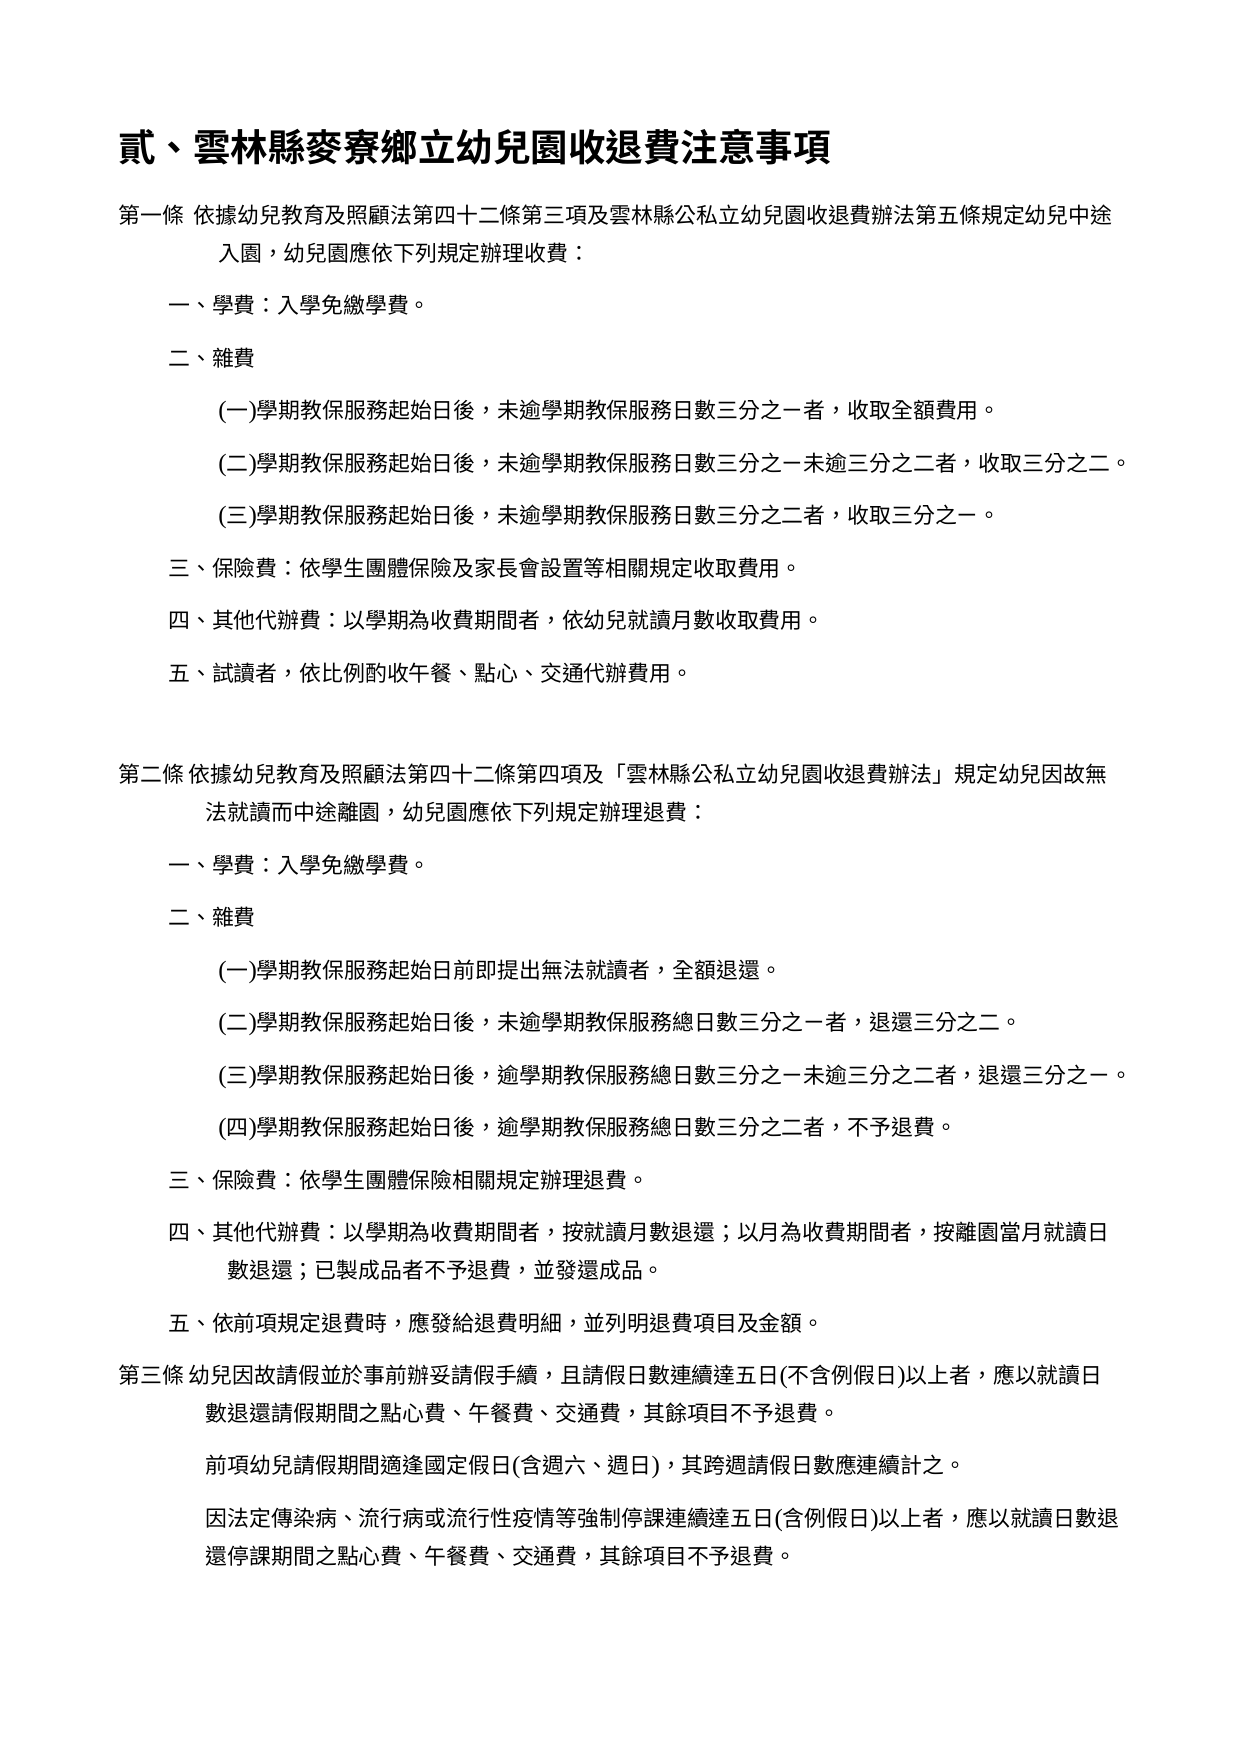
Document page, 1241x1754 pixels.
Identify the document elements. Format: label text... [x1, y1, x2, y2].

text (三)學期教保服務起始日後，未逾學期教保服務日數三分之二者，收取三分之ㄧ。 [118, 498, 1122, 530]
text 五、依前項規定退費時，應發給退費明細，並列明退費項目及金額。 [118, 1306, 1122, 1337]
text 二、雜費 [118, 341, 1122, 372]
text 因法定傳染病、流行病或流行性疫情等強制停課連續達五日(含例假日)以上者，應以就讀日數退還停課期間之點心費、午餐費、交通費，其餘項目不予退費。 [206, 1501, 1122, 1571]
text 一、學費：入學免繳學費。 [118, 848, 1122, 879]
text 貳、雲林縣麥寮鄉立幼兒園收退費注意事項 [118, 118, 1122, 172]
text 第三條 幼兒因故請假並於事前辦妥請假手續，且請假日數連續達五日(不含例假日)以上者，應以就讀日數退還請假期間之點心費、午餐費、交通費，其餘項目不予退費。 [118, 1358, 1122, 1428]
text 二、雜費 [118, 900, 1122, 932]
text 四、其他代辦費：以學期為收費期間者，按就讀月數退還；以月為收費期間者，按離園當月就讀日數退還；已製成品者不予退費，並發還成品。 [168, 1215, 1122, 1285]
text 三、保險費：依學生團體保險相關規定辦理退費。 [118, 1163, 1122, 1194]
text 五、試讀者，依比例酌收午餐、點心、交通代辦費用。 [118, 656, 1122, 687]
text (二)學期教保服務起始日後，未逾學期教保服務日數三分之ㄧ未逾三分之二者，收取三分之二。 [218, 446, 1122, 477]
text 第二條 依據幼兒教育及照顧法第四十二條第四項及「雲林縣公私立幼兒園收退費辦法」規定幼兒因故無法就讀而中途離園，幼兒園應依下列規定辦理退費： [118, 757, 1122, 827]
text (一)學期教保服務起始日前即提出無法就讀者，全額退還。 [118, 953, 1122, 984]
text 第一條 依據幼兒教育及照顧法第四十二條第三項及雲林縣公私立幼兒園收退費辦法第五條規定幼兒中途入園，幼兒園應依下列規定辦理收費： [118, 198, 1122, 267]
text (三)學期教保服務起始日後，逾學期教保服務總日數三分之ㄧ未逾三分之二者，退還三分之ㄧ。 [218, 1058, 1122, 1089]
text 一、學費：入學免繳學費。 [118, 288, 1122, 320]
text (二)學期教保服務起始日後，未逾學期教保服務總日數三分之ㄧ者，退還三分之二。 [218, 1005, 1122, 1037]
text (一)學期教保服務起始日後，未逾學期教保服務日數三分之ㄧ者，收取全額費用。 [118, 393, 1122, 425]
text 前項幼兒請假期間適逢國定假日(含週六、週日)，其跨週請假日數應連續計之。 [118, 1448, 1122, 1480]
text 四、其他代辦費：以學期為收費期間者，依幼兒就讀月數收取費用。 [118, 603, 1122, 635]
text 三、保險費：依學生團體保險及家長會設置等相關規定收取費用。 [118, 551, 1122, 582]
text (四)學期教保服務起始日後，逾學期教保服務總日數三分之二者，不予退費。 [118, 1110, 1122, 1142]
